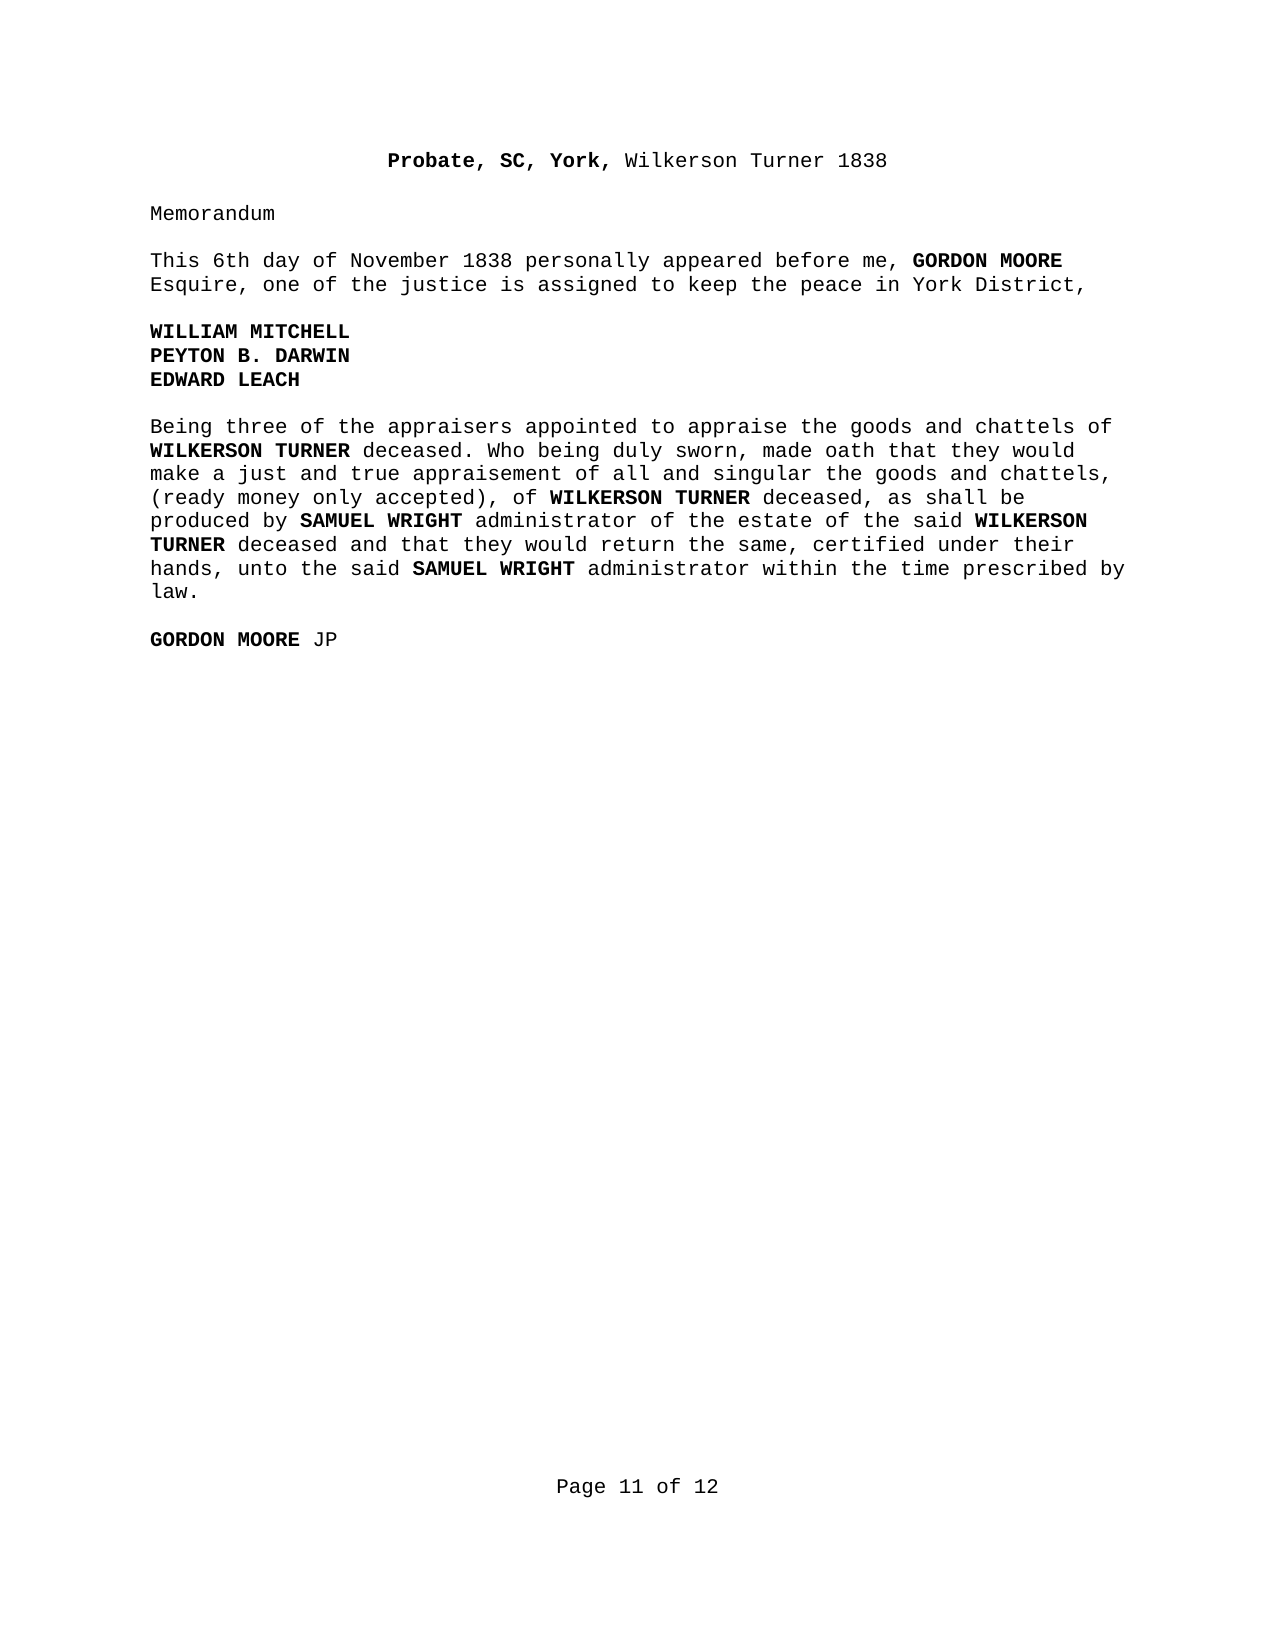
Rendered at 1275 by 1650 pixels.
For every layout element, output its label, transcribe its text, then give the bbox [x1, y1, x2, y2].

text Memorandum [150, 203, 1125, 227]
text Edward Leach [150, 369, 1125, 392]
text Gordon Moore JP [150, 629, 1125, 652]
text Being three of the appraisers appointed to appraise the goods and chattels of Wilkerson Turner deceased. Who being duly sworn, made oath that they would make a just and true appraisement of all and singular the goods and chattels, (ready money only accepted), of Wilkerson Turner deceased, as shall be produced by Samuel Wright administrator of the estate of the said Wilkerson Turner deceased and that they would return the same, certified under their hands, unto the said Samuel Wright administrator within the time prescribed by law. [150, 416, 1125, 605]
text This 6th day of November 1838 personally appeared before me, Gordon Moore Esquire, one of the justice is assigned to keep the peace in York District, [150, 250, 1125, 298]
text William Mitchell [150, 321, 1125, 345]
text Peyton B. Darwin [150, 345, 1125, 369]
